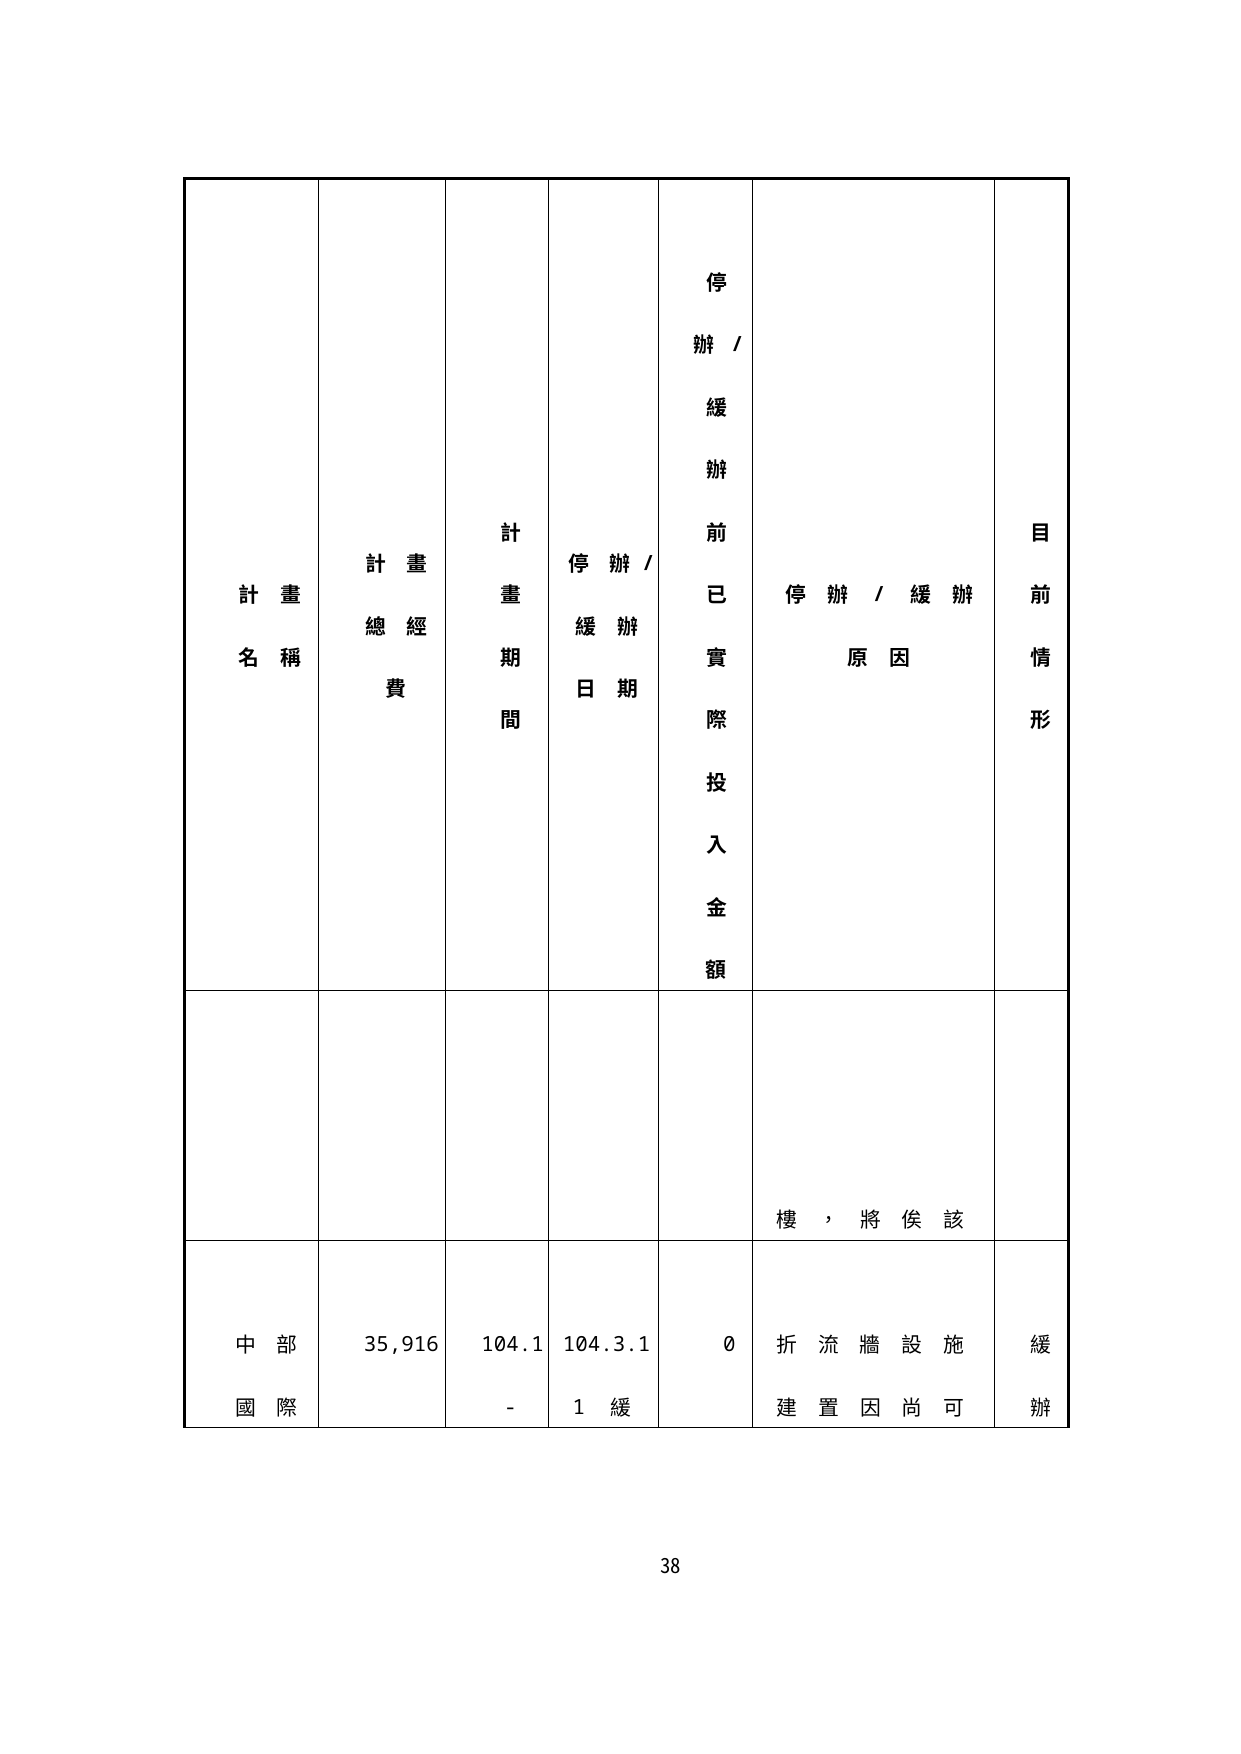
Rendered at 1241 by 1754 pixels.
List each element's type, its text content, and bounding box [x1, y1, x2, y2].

table_cell 緩辦：考量高第一、高海大及高應大三校，刻正進行合併作業，為利有限資源之重新整合與配置，教育部同意原高應大「遷校燕巢校區」之規劃，改為「依資源整合與配置結果，調整搬遷規模」。 停辦：配合三校合併後系所院組織調整及校區學群聚落重新規劃結果，擬將補助金額調整至建工校區新建教育暨推廣大樓及第一校區綜合教學大樓，將俟該校提報計畫後審查。 [753, 991, 994, 1240]
table_cell 104.3.11緩 [549, 1241, 658, 1427]
table_header 計畫總經費 [319, 180, 445, 990]
table_cell 中部國際 [186, 1241, 318, 1427]
table_header 計畫期間 [446, 180, 548, 990]
table_cell 折流牆設施建置因尚可 [753, 1241, 994, 1427]
table_header 停辦/緩辦日期 [549, 180, 658, 990]
table_cell [446, 991, 548, 1240]
table_header 停辦/緩辦前已實際投入金額 [659, 180, 752, 990]
table_cell [659, 991, 752, 1240]
table_header 計畫名稱 [186, 180, 318, 990]
table_header 停辦/緩辦原因 [753, 180, 994, 990]
table_cell [319, 991, 445, 1240]
table_cell [186, 991, 318, 1240]
table_header 目前 情形 [995, 180, 1067, 990]
table_cell 35,916 [319, 1241, 445, 1427]
table_cell 停辦 [995, 991, 1067, 1240]
table_cell 104.1- [446, 1241, 548, 1427]
table_cell [549, 991, 658, 1240]
table_cell 緩辦 [995, 1241, 1067, 1427]
table_cell 0 [659, 1241, 752, 1427]
